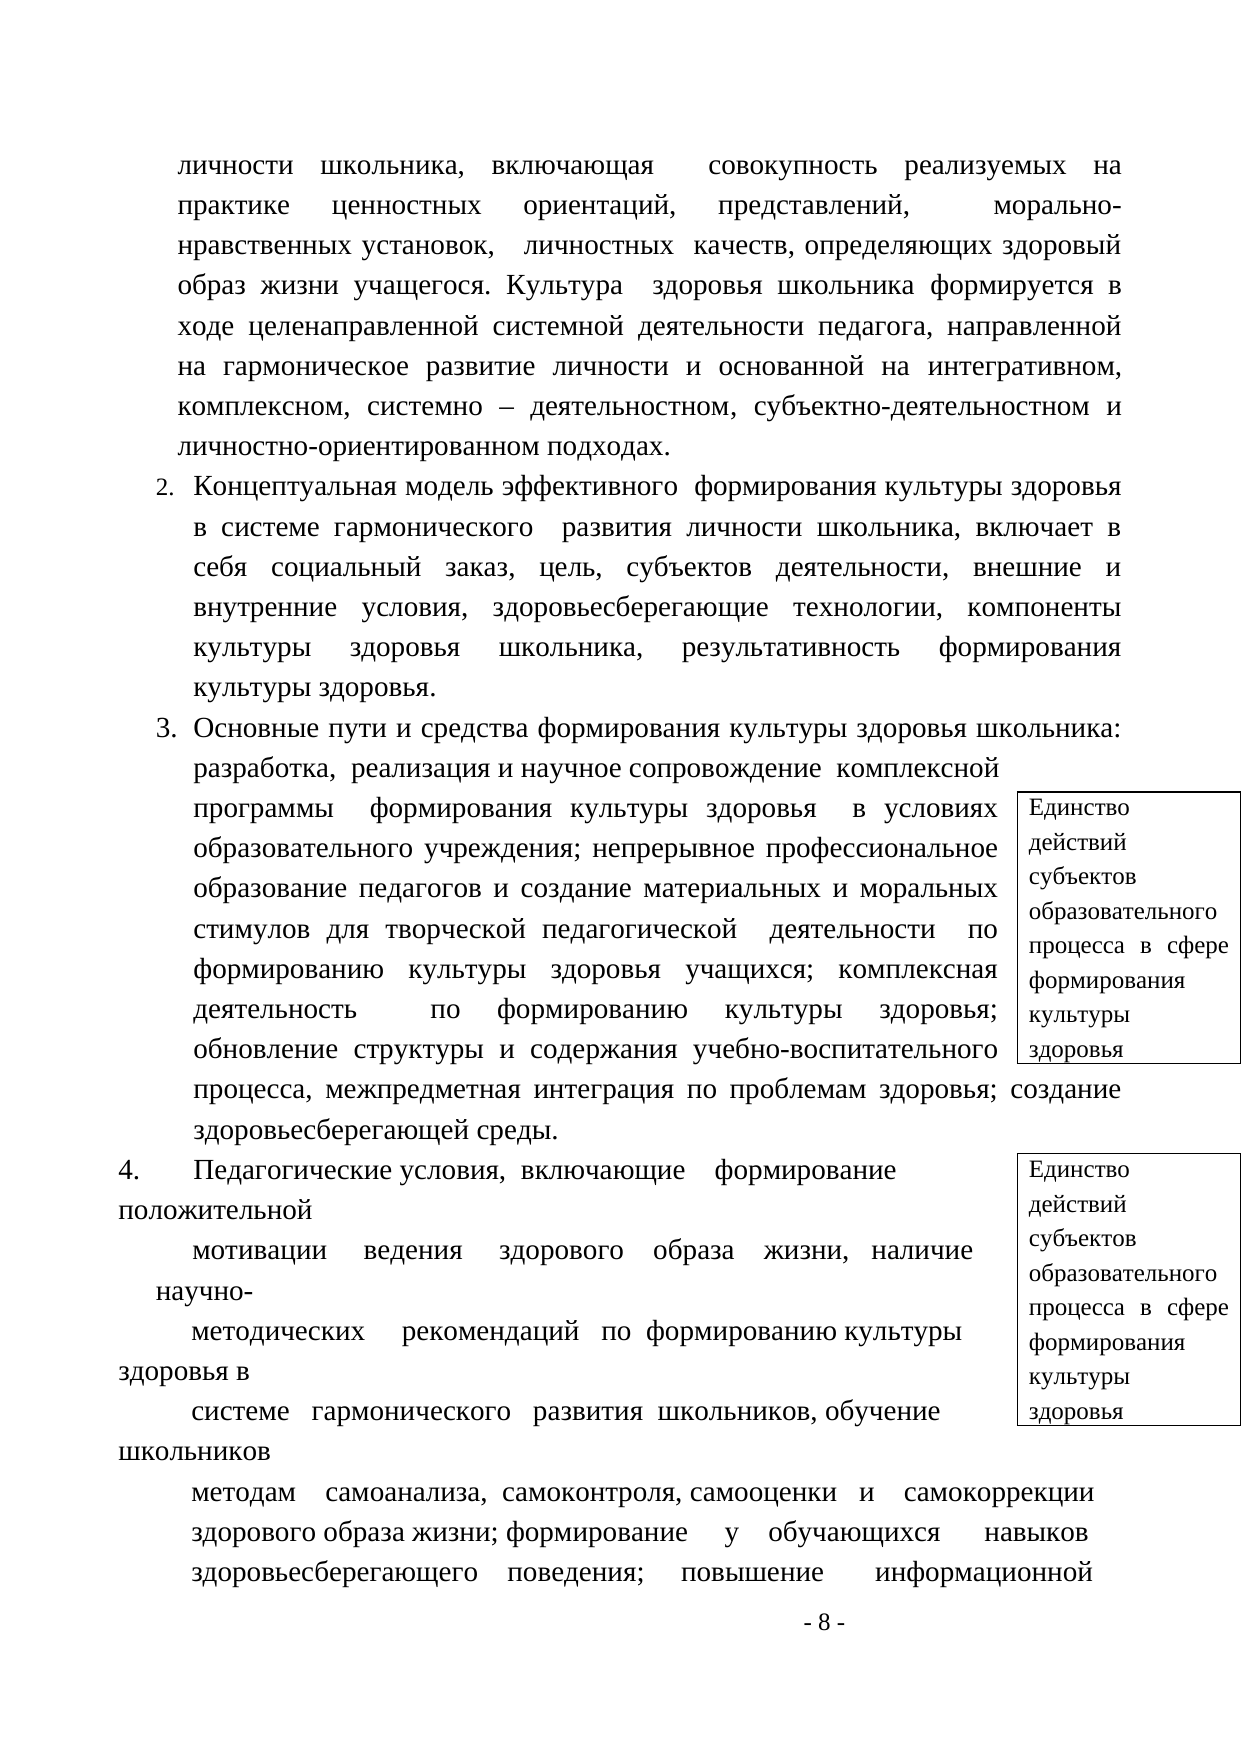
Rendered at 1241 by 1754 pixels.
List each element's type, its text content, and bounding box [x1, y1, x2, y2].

list Концептуальная модель эффективного формирования культуры здоровья в системе гармонического развития личности школьника, включает в себя социальный заказ, цель, субъектов деятельности, внешние и внутренние условия, здоровьесберегающие технологии, компоненты культуры здоровья школьника, результативность формирования культуры здоровья. [156, 468, 1122, 703]
list Основные пути и средства формирования культуры здоровья школьника: разработка, реализация и научное сопровождение комплексной [156, 710, 1122, 783]
table_header Единство действий субъектов образовательного процесса в сфере формирования культуры здоровья [1018, 1154, 1240, 1424]
text программы формирования культуры здоровья в условиях образовательного учреждения; непрерывное профессиональное образование педагогов и создание материальных и моральных стимулов для творческой педагогической деятельности по формированию культуры здоровья учащихся; комплексная деятельность по формированию культуры здоровья; обновление структуры и содержания учебно-воспитательного процесса, межпредметная интеграция по проблемам здоровья; создание здоровьесберегающей среды. [193, 790, 1122, 1145]
text здорового образа жизни; формирование у обучающихся навыков [118, 1514, 1137, 1547]
list Педагогические условия, включающие формирование положительной [118, 1152, 1137, 1226]
text личности школьника, включающая совокупность реализуемых на практике ценностных ориентаций, представлений, морально-нравственных установок, личностных качеств, определяющих здоровый образ жизни учащегося. Культура здоровья школьника формируется в ходе целенаправленной системной деятельности педагога, направленной на гармоническое развитие личности и основанной на интегративном, комплексном, системно – деятельностном, субъектно-деятельностном и личностно-ориентированном подходах. [177, 147, 1122, 462]
text методам самоанализа, самоконтроля, самооценки и самокоррекции [118, 1474, 1137, 1507]
text системе гармонического развития школьников, обучение школьников [118, 1393, 1137, 1467]
text здоровьесберегающего поведения; повышение информационной [118, 1554, 1137, 1588]
text мотивации ведения здорового образа жизни, наличие научно- [156, 1232, 1017, 1306]
text методических рекомендаций по формированию культуры здоровья в [118, 1313, 1017, 1387]
table_header Единство действий субъектов образовательного процесса в сфере формирования культуры здоровья [1018, 793, 1240, 1063]
